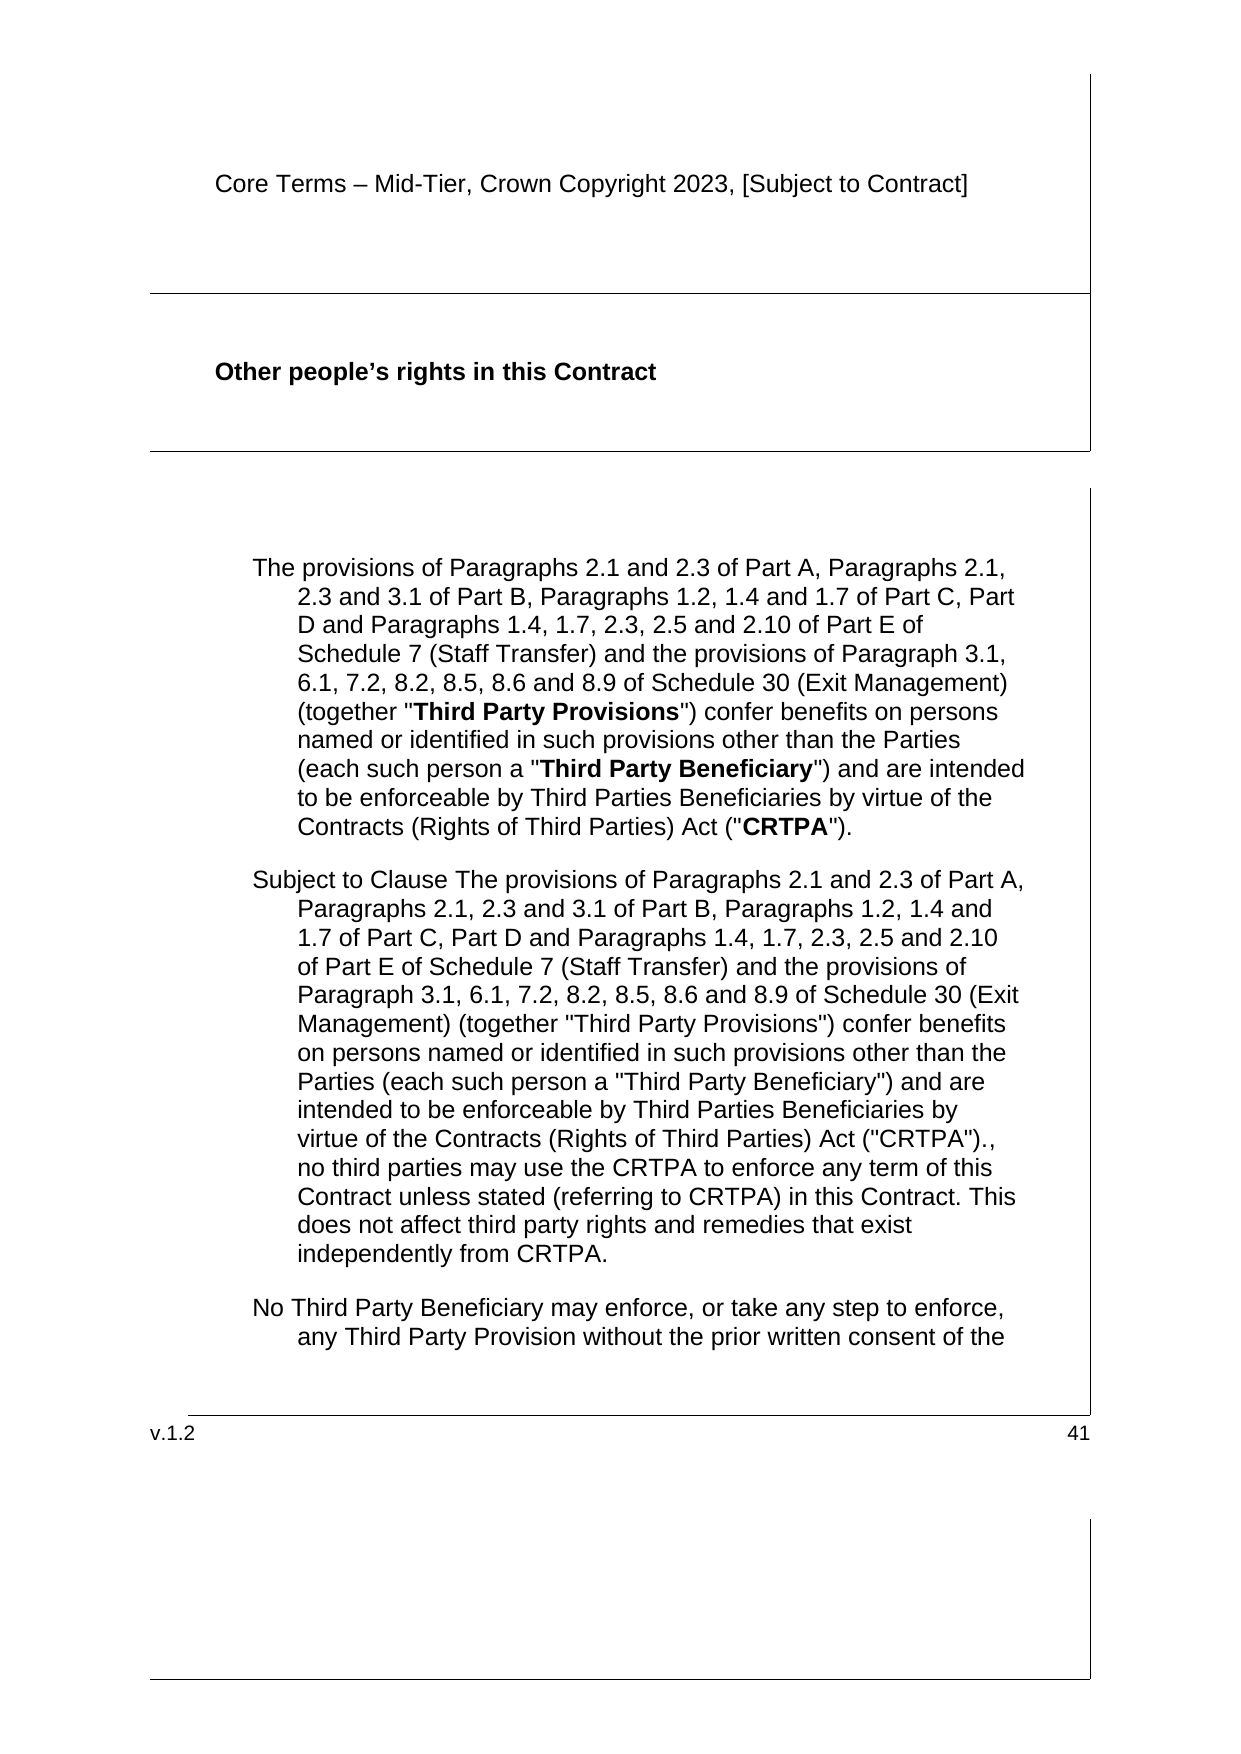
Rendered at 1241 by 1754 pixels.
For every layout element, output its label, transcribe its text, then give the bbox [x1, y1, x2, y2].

subtitle Other people’s rights in this Contract [150, 293, 1090, 451]
subtitle The provisions of Paragraphs 2.1 and 2.3 of Part A, Paragraphs 2.1, 2.3 and 3.1 of Part B, Paragraphs 1.2, 1.4 and 1.7 of Part C, Part D and Paragraphs 1.4, 1.7, 2.3, 2.5 and 2.10 of Part E of Schedule 7 (Staff Transfer) and the provisions of Paragraph 3.1, 6.1, 7.2, 8.2, 8.5, 8.6 and 8.9 of Schedule 30 (Exit Management) (together "Third Party Provisions") confer benefits on persons named or identified in such provisions other than the Parties (each such person a "Third Party Beneficiary") and are intended to be enforceable by Third Parties Beneficiaries by virtue of the Contracts (Rights of Third Parties) Act ("CRTPA"). [187, 488, 1090, 801]
subtitle Subject to Clause 23.1, no third parties may use the CRTPA to enforce any term of this Contract unless stated (referring to CRTPA) in this Contract. This does not affect third party rights and remedies that exist independently from CRTPA. [187, 801, 1090, 1228]
subtitle No Third Party Beneficiary may enforce, or take any step to enforce, any Third Party Provision without the prior written consent of the Buyer, which may, if given, be given on and subject to such terms as the Buyer may determine. [187, 1228, 1090, 1415]
